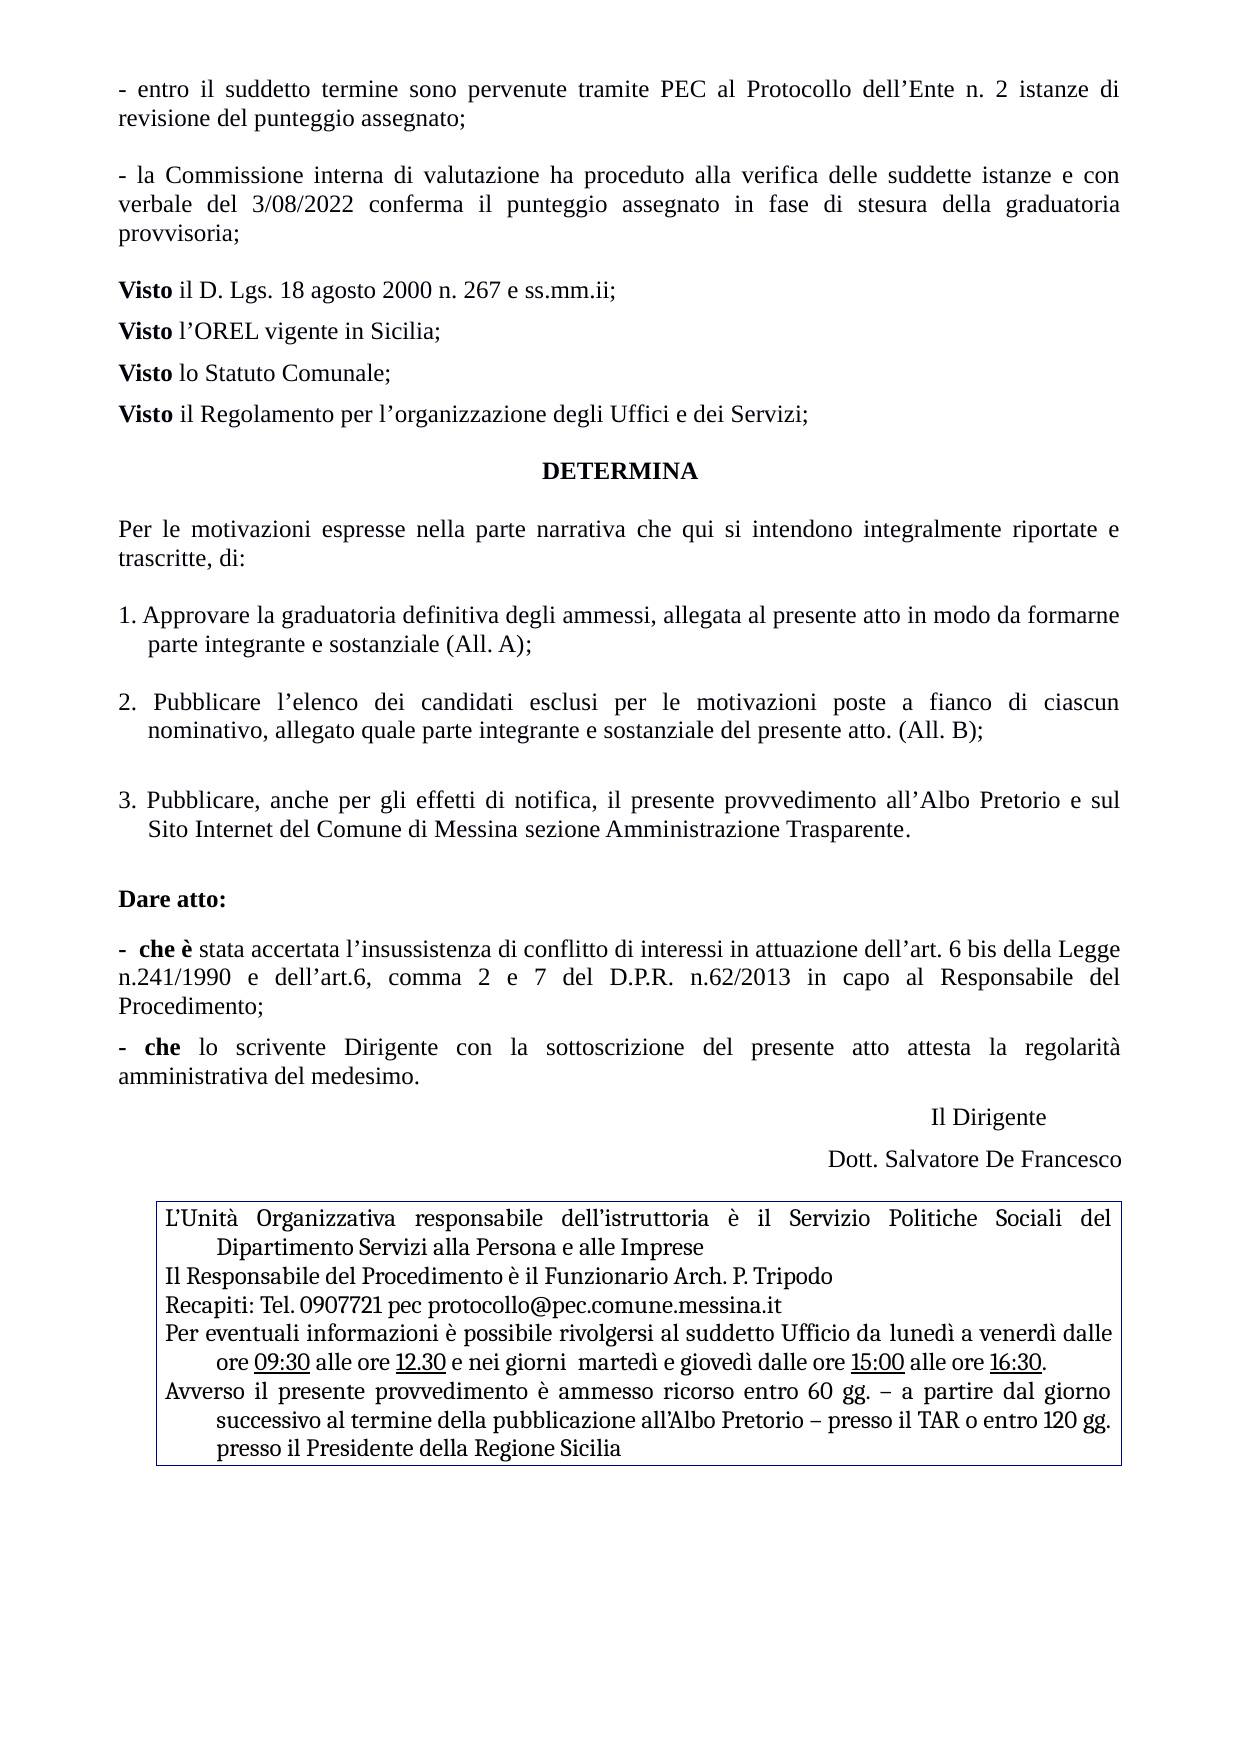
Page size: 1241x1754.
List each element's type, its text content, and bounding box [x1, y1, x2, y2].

text 1. Approvare la graduatoria definitiva degli ammessi, allegata al presente atto in modo da formarne parte integrante e sostanziale (All. A); [118, 600, 1122, 658]
text Avverso il presente provvedimento è ammesso ricorso entro 60 gg. – a partire dal giorno successivo al termine della pubblicazione all’Albo Pretorio – presso il TAR o entro 120 gg. presso il Presidente della Regione Sicilia [157, 1374, 1121, 1465]
text - che lo scrivente Dirigente con la sottoscrizione del presente atto attesta la regolarità amministrativa del medesimo. [118, 1032, 1122, 1090]
text Dott. Salvatore De Francesco [118, 1144, 1122, 1172]
text - che è stata accertata l’insussistenza di conflitto di interessi in attuazione dell’art. 6 bis della Legge n.241/1990 e dell’art.6, comma 2 e 7 del D.P.R. n.62/2013 in capo al Responsabile del Procedimento; [118, 934, 1122, 1020]
text L’Unità Organizzativa responsabile dell’istruttoria è il Servizio Politiche Sociali del Dipartimento Servizi alla Persona e alle Imprese [157, 1202, 1121, 1259]
list Dare atto: [118, 884, 1122, 913]
text Visto il Regolamento per l’organizzazione degli Uffici e dei Servizi; [118, 399, 1122, 428]
text - la Commissione interna di valutazione ha proceduto alla verifica delle suddette istanze e con verbale del 3/08/2022 conferma il punteggio assegnato in fase di stesura della graduatoria provvisoria; [118, 160, 1122, 246]
text Il Dirigente [118, 1102, 1122, 1131]
text Visto lo Statuto Comunale; [118, 358, 1122, 386]
text Per eventuali informazioni è possibile rivolgersi al suddetto Ufficio da lunedì a venerdì dalle ore 09:30 alle ore 12.30 e nei giorni martedì e giovedì dalle ore 15:00 alle ore 16:30. [157, 1316, 1121, 1374]
text Visto il D. Lgs. 18 agosto 2000 n. 267 e ss.mm.ii; [118, 275, 1122, 304]
text DETERMINA [118, 456, 1122, 485]
text 2. Pubblicare l’elenco dei candidati esclusi per le motivazioni poste a fianco di ciascun nominativo, allegato quale parte integrante e sostanziale del presente atto. (All. B); [118, 687, 1122, 744]
text Il Responsabile del Procedimento è il Funzionario Arch. P. Tripodo [157, 1259, 1121, 1287]
text Per le motivazioni espresse nella parte narrativa che qui si intendono integralmente riportate e trascritte, di: [118, 514, 1122, 571]
text Visto l’OREL vigente in Sicilia; [118, 316, 1122, 345]
text - entro il suddetto termine sono pervenute tramite PEC al Protocollo dell’Ente n. 2 istanze di revisione del punteggio assegnato; [118, 74, 1122, 131]
text Recapiti: Tel. 0907721 pec protocollo@pec.comune.messina.it [157, 1287, 1121, 1316]
text 3. Pubblicare, anche per gli effetti di notifica, il presente provvedimento all’Albo Pretorio e sul Sito Internet del Comune di Messina sezione Amministrazione Trasparente. [118, 785, 1122, 843]
